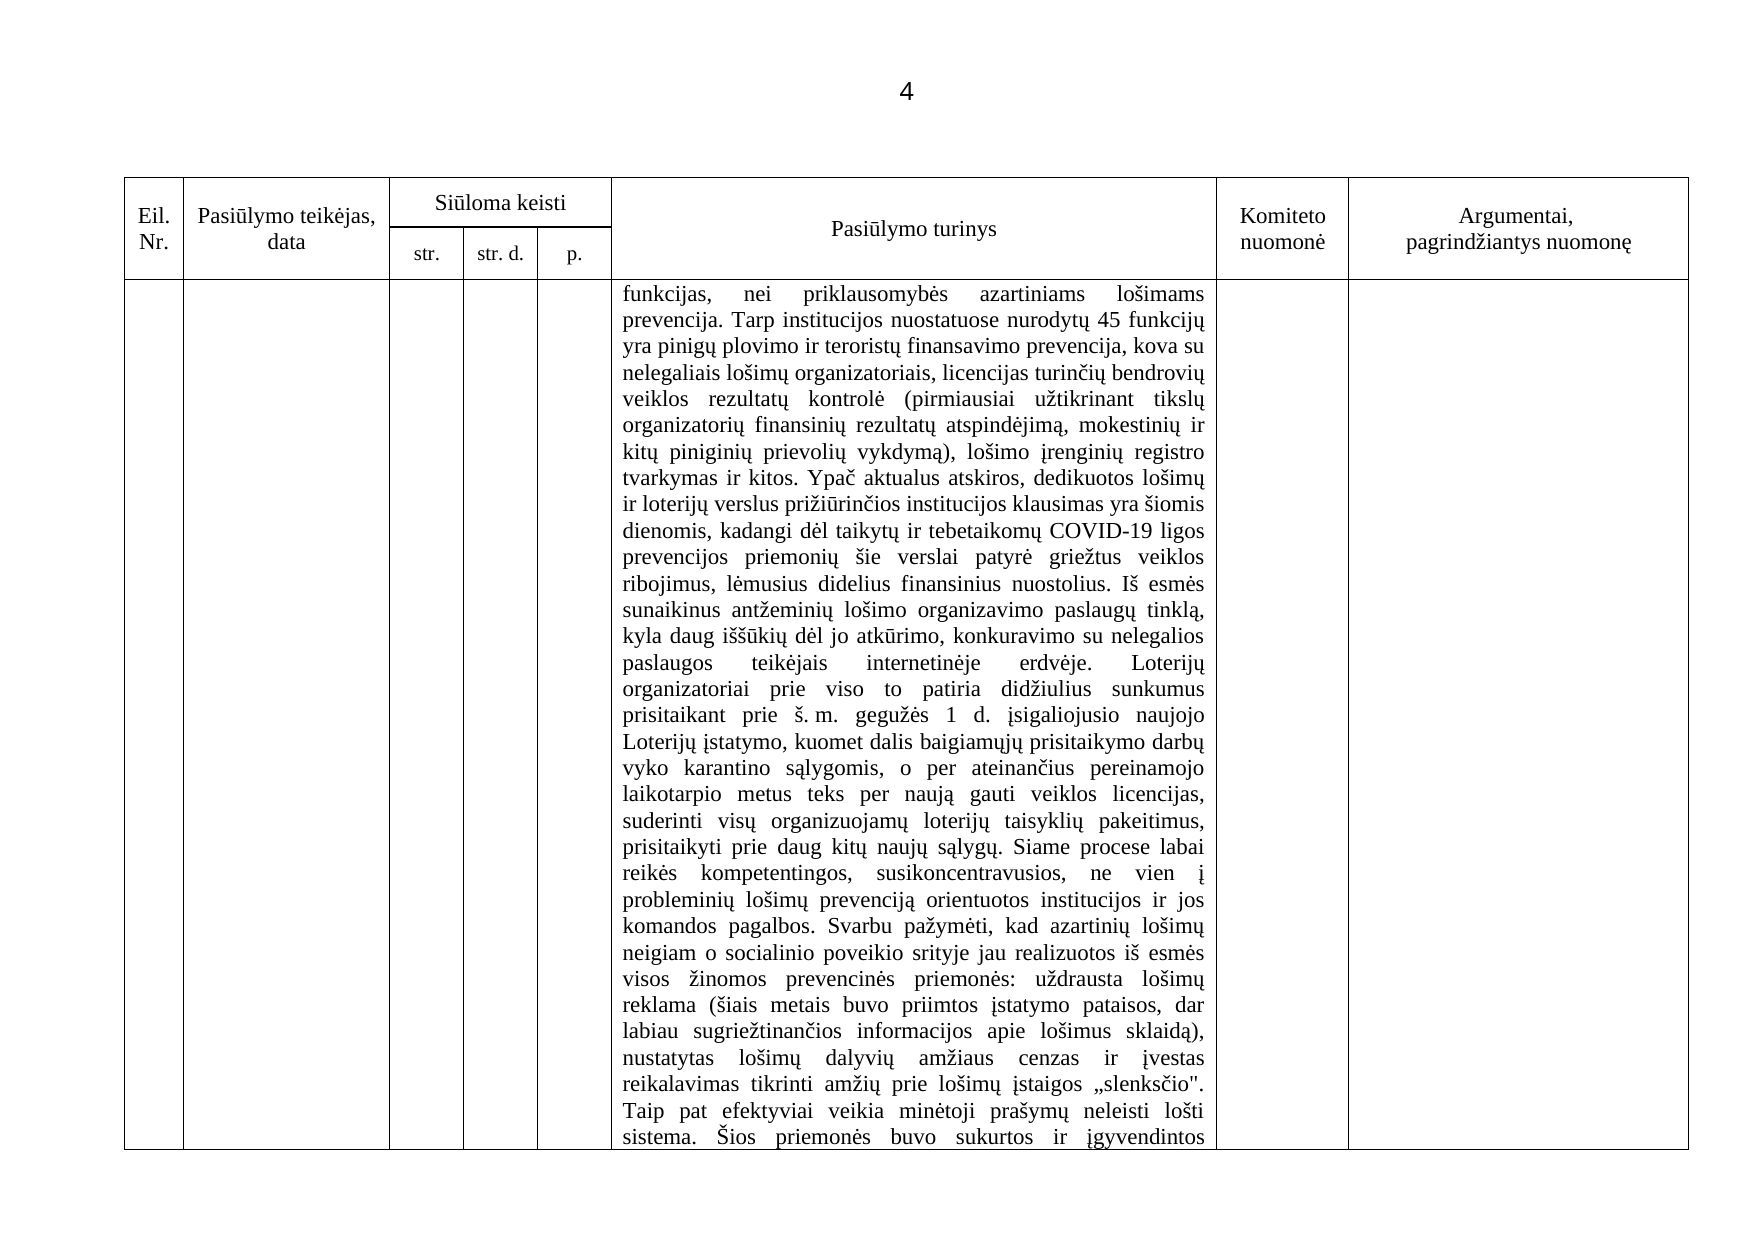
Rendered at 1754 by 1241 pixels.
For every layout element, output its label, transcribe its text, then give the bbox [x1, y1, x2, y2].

table_cell [125, 280, 183, 1149]
table_cell [464, 280, 537, 1149]
table_cell str. d. [464, 228, 537, 279]
table_cell p. [538, 228, 611, 279]
table_cell [1217, 280, 1348, 1149]
table_cell [538, 280, 611, 1149]
table_cell funkcijas, nei priklausomybės azartiniams lošimams prevencija. Tarp institucijos nuostatuose nurodytų 45 funkcijų yra pinigų plovimo ir teroristų finansavimo prevencija, kova su nelegaliais lošimų organizatoriais, licencijas turinčių bendrovių veiklos rezultatų kontrolė (pirmiausiai užtikrinant tikslų organizatorių finansinių rezultatų atspindėjimą, mokestinių ir kitų piniginių prievolių vykdymą), lošimo įrenginių registro tvarkymas ir kitos. Ypač aktualus atskiros, dedikuotos lošimų ir loterijų verslus prižiūrinčios institucijos klausimas yra šiomis dienomis, kadangi dėl taikytų ir tebetaikomų COVID-19 ligos prevencijos priemonių šie verslai patyrė griežtus veiklos ribojimus, lėmusius didelius finansinius nuostolius. Iš esmės sunaikinus antžeminių lošimo organizavimo paslaugų tinklą, kyla daug iššūkių dėl jo atkūrimo, konkuravimo su nelegalios paslaugos teikėjais internetinėje erdvėje. Loterijų organizatoriai prie viso to patiria didžiulius sunkumus prisitaikant prie š. m. gegužės 1 d. įsigaliojusio naujojo Loterijų įstatymo, kuomet dalis baigiamųjų prisitaikymo darbų vyko karantino sąlygomis, o per ateinančius pereinamojo laikotarpio metus teks per naują gauti veiklos licencijas, suderinti visų organizuojamų loterijų taisyklių pakeitimus, prisitaikyti prie daug kitų naujų sąlygų. Siame procese labai reikės kompetentingos, susikoncentravusios, ne vien į probleminių lošimų prevenciją orientuotos institucijos ir jos komandos pagalbos. Svarbu pažymėti, kad azartinių lošimų neigiam o socialinio poveikio srityje jau realizuotos iš esmės visos žinomos prevencinės priemonės: uždrausta lošimų reklama (šiais metais buvo priimtos įstatymo pataisos, dar labiau sugriežtinančios informacijos apie lošimus sklaidą), nustatytas lošimų dalyvių amžiaus cenzas ir įvestas reikalavimas tikrinti amžių prie lošimų įstaigos „slenksčio". Taip pat efektyviai veikia minėtoji prašymų neleisti lošti sistema. Šios priemonės buvo sukurtos ir įgyvendintos [612, 280, 1216, 1149]
table_cell [184, 280, 389, 1149]
table_header Komiteto nuomonė [1217, 178, 1348, 279]
table_cell [390, 280, 463, 1149]
table_header Pasiūlymo teikėjas, data [184, 178, 389, 279]
table_header Eil. Nr. [125, 178, 183, 279]
table_header Siūloma keisti [390, 178, 611, 226]
table_header Pasiūlymo turinys [612, 178, 1216, 279]
table_cell str. [390, 228, 463, 279]
table_header Argumentai, pagrindžiantys nuomonę [1349, 178, 1688, 279]
table_cell [1349, 280, 1688, 1149]
